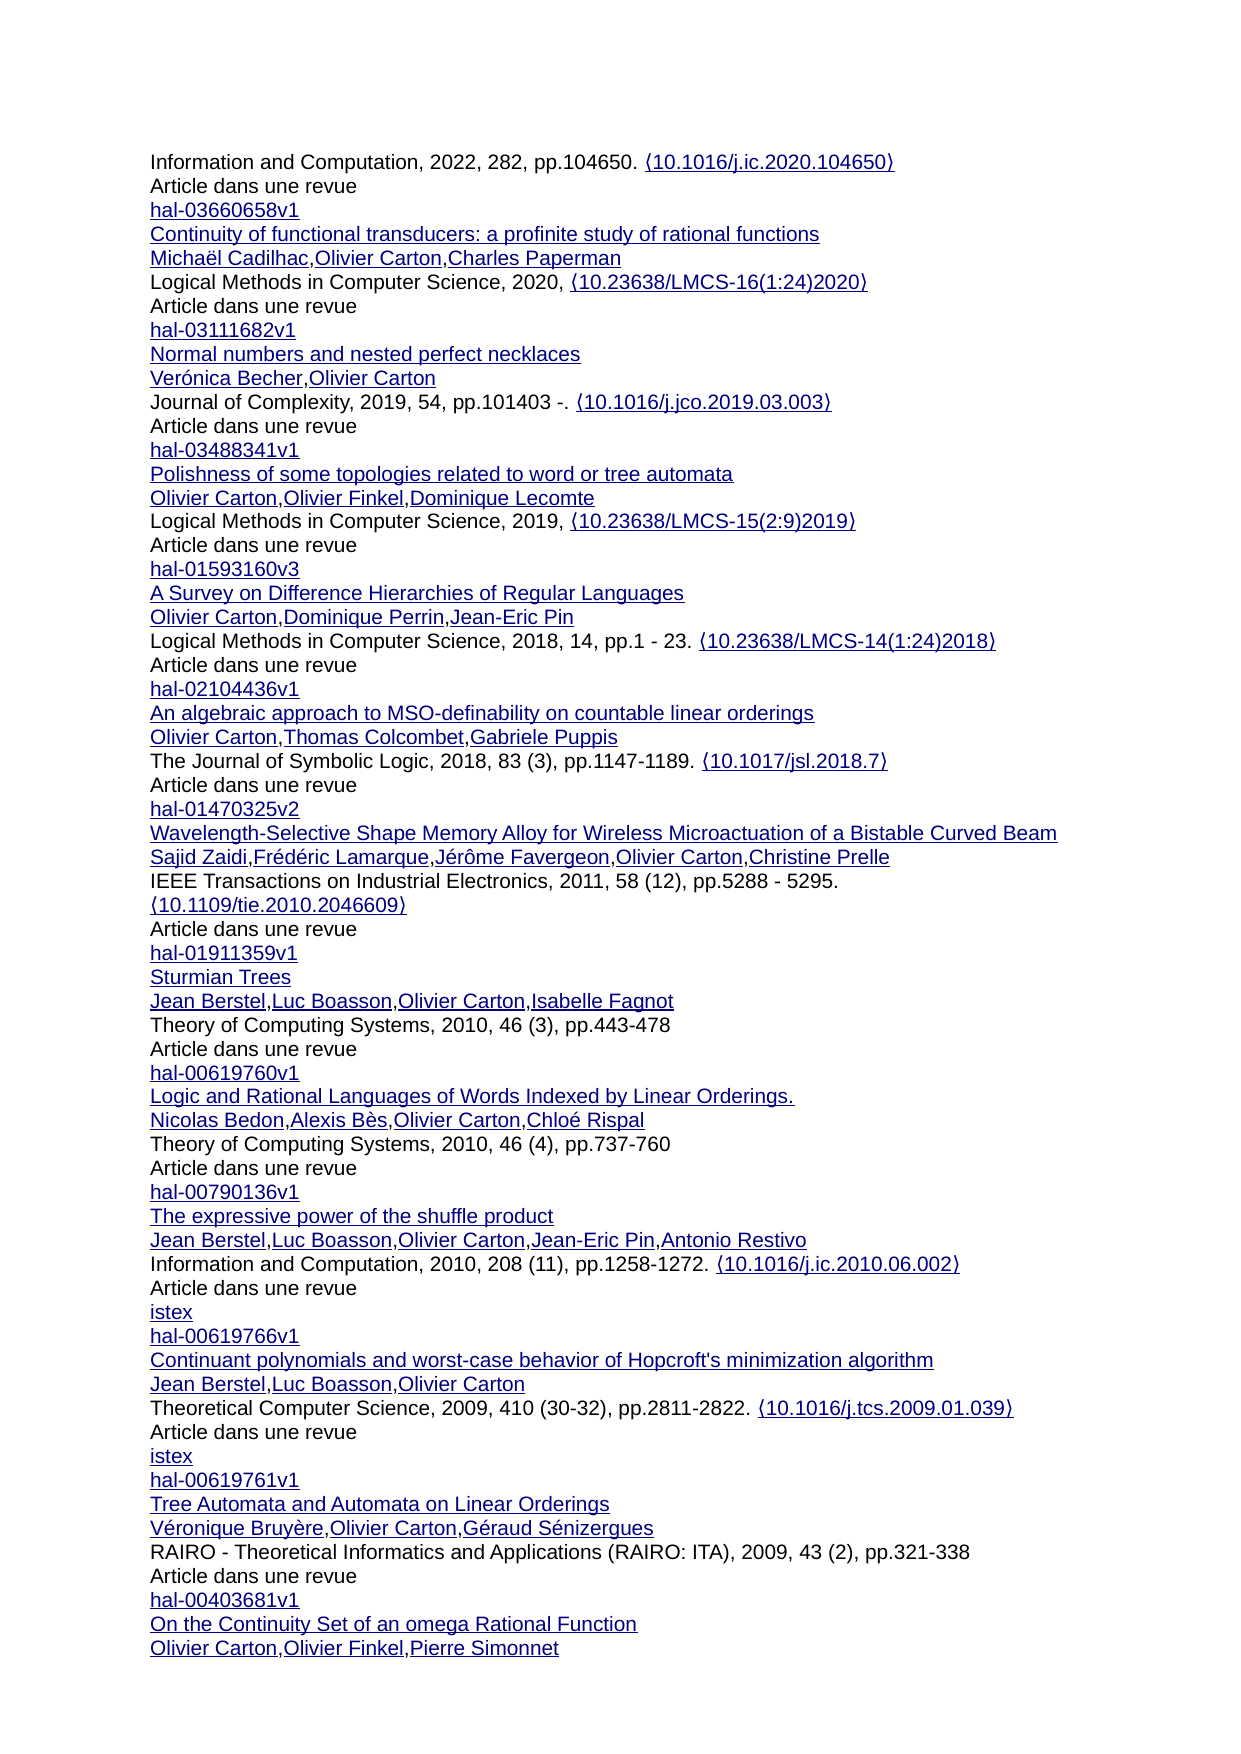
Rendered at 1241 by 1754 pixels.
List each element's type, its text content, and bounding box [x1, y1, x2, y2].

table_cell A Survey on Difference Hierarchies of Regular Languages Olivier Carton,Dominique Perrin,Jean-Eric Pin Logical Methods in Computer Science, 2018, 14, pp.1 - 23. ⟨10.23638/LMCS-14(1:24)2018⟩ Article dans une revue hal-02104436v1 [150, 581, 1090, 701]
table_cell Polishness of some topologies related to word or tree automata Olivier Carton,Olivier Finkel,Dominique Lecomte Logical Methods in Computer Science, 2019, ⟨10.23638/LMCS-15(2:9)2019⟩ Article dans une revue hal-01593160v3 [150, 461, 1090, 581]
table_cell The expressive power of the shuffle product Jean Berstel,Luc Boasson,Olivier Carton,Jean-Eric Pin,Antonio Restivo Information and Computation, 2010, 208 (11), pp.1258-1272. ⟨10.1016/j.ic.2010.06.002⟩ Article dans une revue istex hal-00619766v1 [150, 1204, 1090, 1348]
table_cell Continuant polynomials and worst-case behavior of Hopcroft's minimization algorithm Jean Berstel,Luc Boasson,Olivier Carton Theoretical Computer Science, 2009, 410 (30-32), pp.2811-2822. ⟨10.1016/j.tcs.2009.01.039⟩ Article dans une revue istex hal-00619761v1 [150, 1348, 1090, 1492]
table_cell On the Continuity Set of an omega Rational Function Olivier Carton,Olivier Finkel,Pierre Simonnet [150, 1611, 1090, 1659]
table_cell Continuity of functional transducers: a profinite study of rational functions Michaël Cadilhac,Olivier Carton,Charles Paperman Logical Methods in Computer Science, 2020, ⟨10.23638/LMCS-16(1:24)2020⟩ Article dans une revue hal-03111682v1 [150, 222, 1090, 342]
table_cell Sturmian Trees Jean Berstel,Luc Boasson,Olivier Carton,Isabelle Fagnot Theory of Computing Systems, 2010, 46 (3), pp.443-478 Article dans une revue hal-00619760v1 [150, 965, 1090, 1084]
table_cell Tree Automata and Automata on Linear Orderings Véronique Bruyère,Olivier Carton,Géraud Sénizergues RAIRO - Theoretical Informatics and Applications (RAIRO: ITA), 2009, 43 (2), pp.321-338 Article dans une revue hal-00403681v1 [150, 1492, 1090, 1611]
table_cell Normal numbers and nested perfect necklaces Verónica Becher,Olivier Carton Journal of Complexity, 2019, 54, pp.101403 -. ⟨10.1016/j.jco.2019.03.003⟩ Article dans une revue hal-03488341v1 [150, 342, 1090, 461]
table_cell Wavelength-Selective Shape Memory Alloy for Wireless Microactuation of a Bistable Curved Beam Sajid Zaidi,Frédéric Lamarque,Jérôme Favergeon,Olivier Carton,Christine Prelle IEEE Transactions on Industrial Electronics, 2011, 58 (12), pp.5288 - 5295. ⟨10.1109/tie.2010.2046609⟩ Article dans une revue hal-01911359v1 [150, 821, 1090, 964]
table_cell Information and Computation, 2022, 282, pp.104650. ⟨10.1016/j.ic.2020.104650⟩ Article dans une revue hal-03660658v1 [150, 150, 1090, 222]
table_cell An algebraic approach to MSO-definability on countable linear orderings Olivier Carton,Thomas Colcombet,Gabriele Puppis The Journal of Symbolic Logic, 2018, 83 (3), pp.1147-1189. ⟨10.1017/jsl.2018.7⟩ Article dans une revue hal-01470325v2 [150, 701, 1090, 821]
table_cell Logic and Rational Languages of Words Indexed by Linear Orderings. Nicolas Bedon,Alexis Bès,Olivier Carton,Chloé Rispal Theory of Computing Systems, 2010, 46 (4), pp.737-760 Article dans une revue hal-00790136v1 [150, 1084, 1090, 1204]
